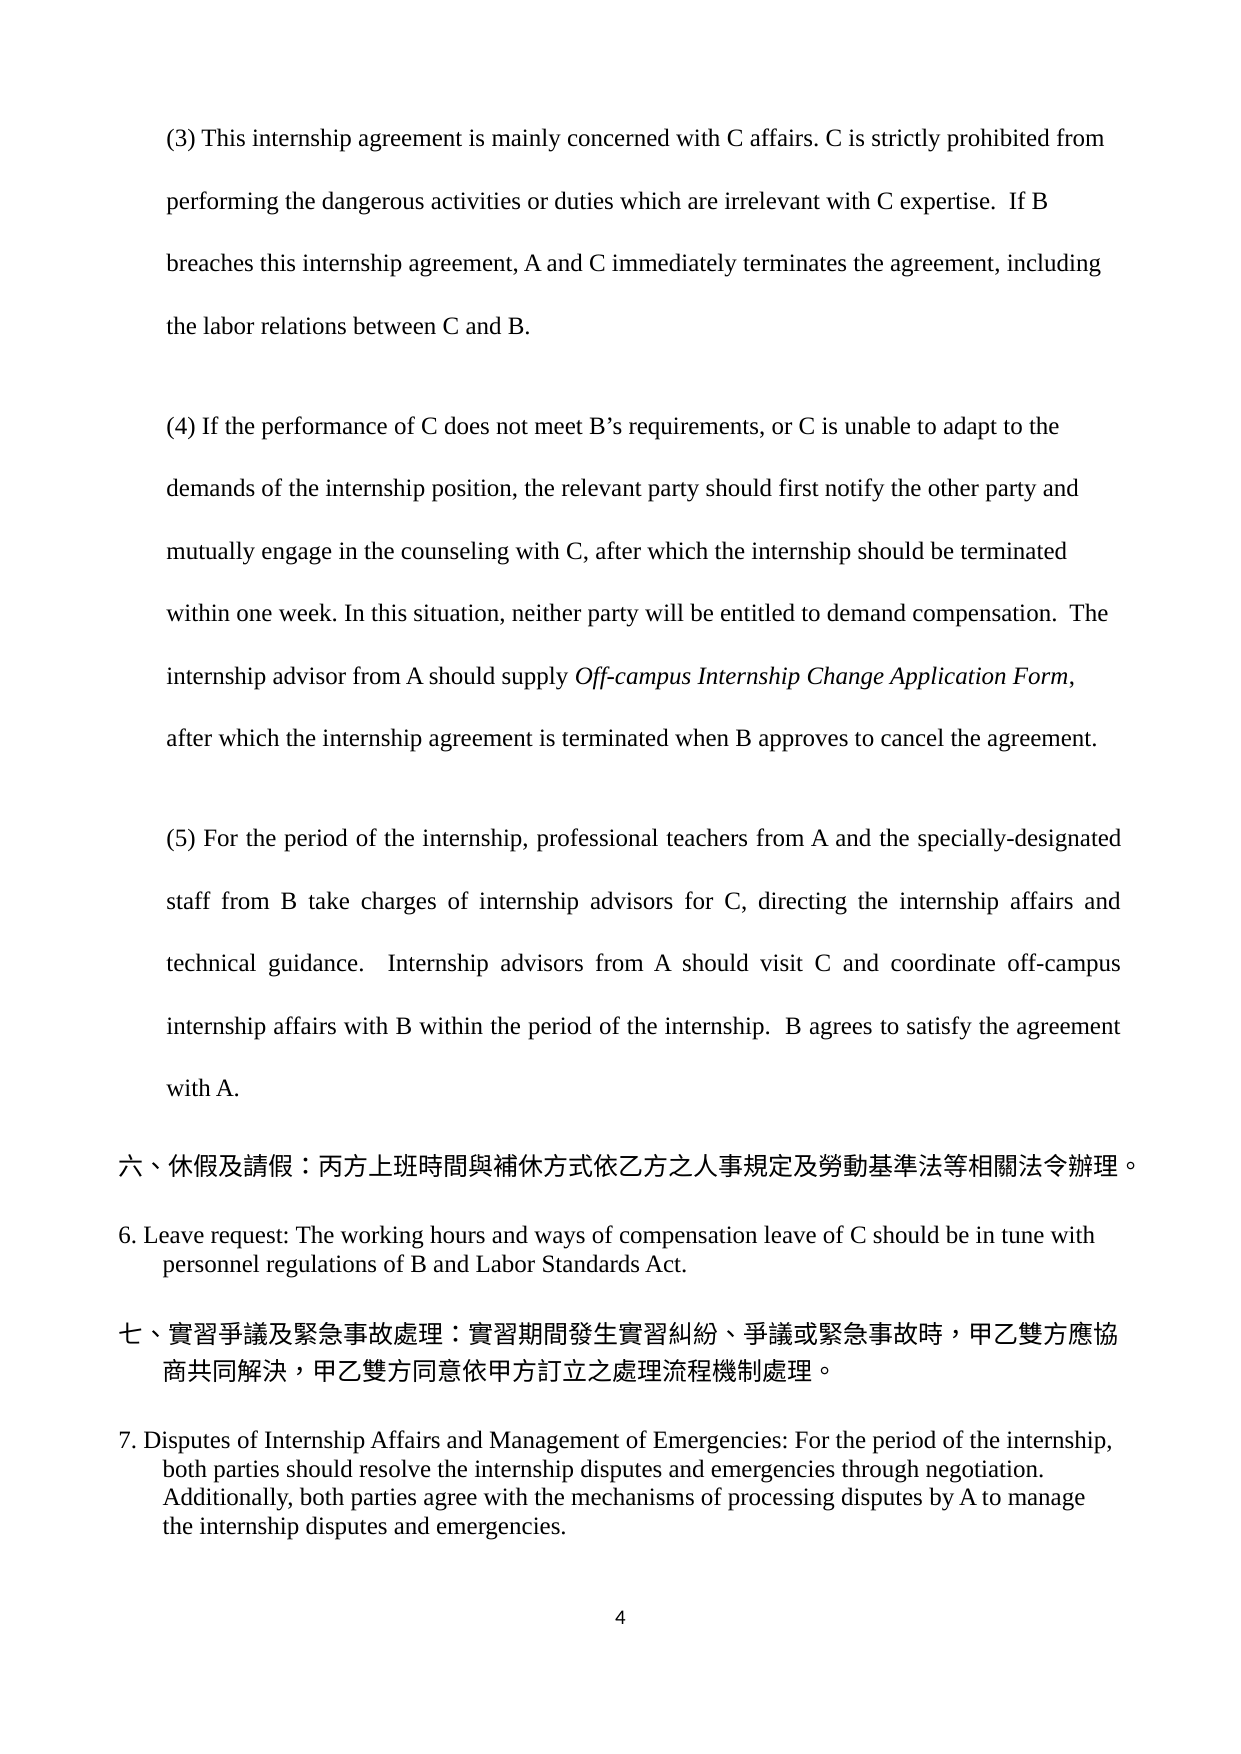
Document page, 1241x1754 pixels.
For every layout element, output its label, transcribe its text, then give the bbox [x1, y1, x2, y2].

text (3) This internship agreement is mainly concerned with C affairs. C is strictly prohibited from performing the dangerous activities or duties which are irrelevant with C expertise. If B breaches this internship agreement, A and C immediately terminates the agreement, including the labor relations between C and B. [118, 96, 1122, 346]
text (4) If the performance of C does not meet B’s requirements, or C is unable to adapt to the demands of the internship position, the relevant party should first notify the other party and mutually engage in the counseling with C, after which the internship should be terminated within one week. In this situation, neither party will be entitled to demand compensation. The internship advisor from A should supply Off-campus Internship Change Application Form, after which the internship agreement is terminated when B approves to cancel the agreement. [118, 384, 1122, 759]
text 七、實習爭議及緊急事故處理：實習期間發生實習糾紛、爭議或緊急事故時，甲乙雙方應協商共同解決，甲乙雙方同意依甲方訂立之處理流程機制處理。 [118, 1315, 1122, 1387]
text 六、休假及請假：丙方上班時間與補休方式依乙方之人事規定及勞動基準法等相關法令辦理。 [118, 1146, 1122, 1182]
text 6. Leave request: The working hours and ways of compensation leave of C should be in tune with personnel regulations of B and Labor Standards Act. [118, 1220, 1122, 1277]
text 7. Disputes of Internship Affairs and Management of Emergencies: For the period of the internship, both parties should resolve the internship disputes and emergencies through negotiation. Additionally, both parties agree with the mechanisms of processing disputes by A to manage the internship disputes and emergencies. [118, 1425, 1122, 1540]
text (5) For the period of the internship, professional teachers from A and the specially-designated staff from B take charges of internship advisors for C, directing the internship affairs and technical guidance. Internship advisors from A should visit C and coordinate off-campus internship affairs with B within the period of the internship. B agrees to satisfy the agreement with A. [118, 796, 1122, 1109]
